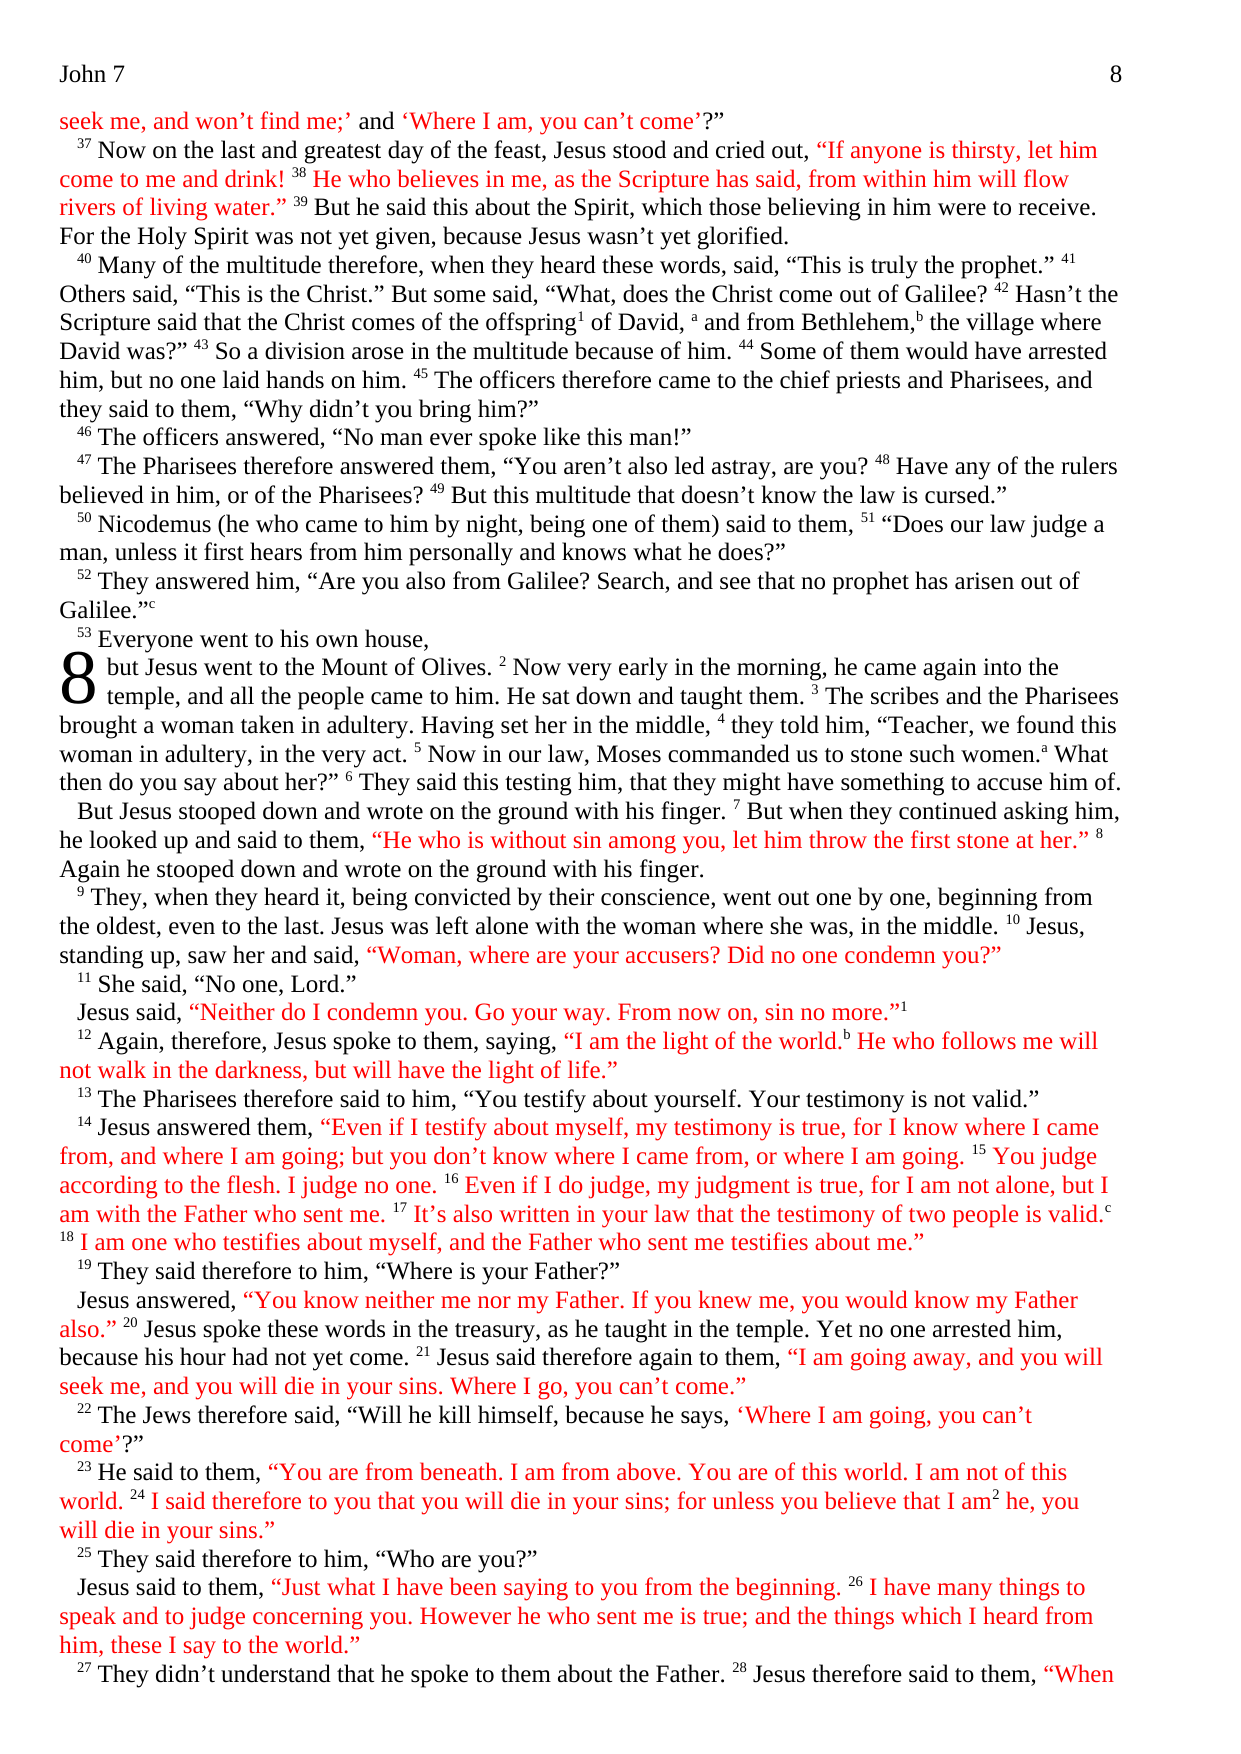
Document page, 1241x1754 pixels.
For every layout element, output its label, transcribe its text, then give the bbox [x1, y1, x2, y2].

text 23 He said to them, “You are from beneath. I am from above. You are of this world. I am not of this world. 24 I said therefore to you that you will die in your sins; for unless you believe that I am2 he, you will die in your sins.” [59, 1457, 1122, 1544]
text Jesus said, “Neither do I condemn you. Go your way. From now on, sin no more.”1 [59, 997, 1122, 1026]
text 40 Many of the multitude therefore, when they heard these words, said, “This is truly the prophet.” 41 Others said, “This is the Christ.” But some said, “What, does the Christ come out of Galilee? 42 Hasn’t the Scripture said that the Christ comes of the offspring1 of David, a and from Bethlehem,b the village where David was?” 43 So a division arose in the multitude because of him. 44 Some of them would have arrested him, but no one laid hands on him. 45 The officers therefore came to the chief priests and Pharisees, and they said to them, “Why didn’t you bring him?” [59, 250, 1122, 422]
text But Jesus stooped down and wrote on the ground with his finger. 7 But when they continued asking him, he looked up and said to them, “He who is without sin among you, let him throw the first stone at her.” 8 Again he stooped down and wrote on the ground with his finger. [59, 796, 1122, 882]
text seek me, and won’t find me;’ and ‘Where I am, you can’t come’?” [59, 106, 1122, 135]
text Jesus said to them, “Just what I have been saying to you from the beginning. 26 I have many things to speak and to judge concerning you. However he who sent me is true; and the things which I heard from him, these I say to the world.” [59, 1572, 1122, 1659]
text 53 Everyone went to his own house, [59, 624, 1122, 652]
text 13 The Pharisees therefore said to him, “You testify about yourself. Your testimony is not valid.” [59, 1084, 1122, 1112]
text 11 She said, “No one, Lord.” [59, 969, 1122, 997]
text 25 They said therefore to him, “Who are you?” [59, 1544, 1122, 1572]
text 9 They, when they heard it, being convicted by their conscience, went out one by one, beginning from the oldest, even to the last. Jesus was left alone with the woman where she was, in the middle. 10 Jesus, standing up, saw her and said, “Woman, where are your accusers? Did no one condemn you?” [59, 882, 1122, 969]
text 12 Again, therefore, Jesus spoke to them, saying, “I am the light of the world.b He who follows me will not walk in the darkness, but will have the light of life.” [59, 1026, 1122, 1084]
text 14 Jesus answered them, “Even if I testify about myself, my testimony is true, for I know where I came from, and where I am going; but you don’t know where I came from, or where I am going. 15 You judge according to the flesh. I judge no one. 16 Even if I do judge, my judgment is true, for I am not alone, but I am with the Father who sent me. 17 It’s also written in your law that the testimony of two people is valid.c 18 I am one who testifies about myself, and the Father who sent me testifies about me.” [59, 1112, 1122, 1256]
text 37 Now on the last and greatest day of the feast, Jesus stood and cried out, “If anyone is thirsty, let him come to me and drink! 38 He who believes in me, as the Scripture has said, from within him will flow rivers of living water.” 39 But he said this about the Spirit, which those believing in him were to receive. For the Holy Spirit was not yet given, because Jesus wasn’t yet glorified. [59, 135, 1122, 250]
text 52 They answered him, “Are you also from Galilee? Search, and see that no prophet has arisen out of Galilee.”c [59, 566, 1122, 624]
text 50 Nicodemus (he who came to him by night, being one of them) said to them, 51 “Does our law judge a man, unless it first hears from him personally and knows what he does?” [59, 509, 1122, 566]
text 46 The officers answered, “No man ever spoke like this man!” [59, 422, 1122, 451]
text Jesus answered, “You know neither me nor my Father. If you knew me, you would know my Father also.” 20 Jesus spoke these words in the treasury, as he taught in the temple. Yet no one arrested him, because his hour had not yet come. 21 Jesus said therefore again to them, “I am going away, and you will seek me, and you will die in your sins. Where I go, you can’t come.” [59, 1285, 1122, 1400]
text 27 They didn’t understand that he spoke to them about the Father. 28 Jesus therefore said to them, “When [59, 1659, 1122, 1687]
text 19 They said therefore to him, “Where is your Father?” [59, 1256, 1122, 1285]
text 22 The Jews therefore said, “Will he kill himself, because he says, ‘Where I am going, you can’t come’?” [59, 1400, 1122, 1457]
text 47 The Pharisees therefore answered them, “You aren’t also led astray, are you? 48 Have any of the rulers believed in him, or of the Pharisees? 49 But this multitude that doesn’t know the law is cursed.” [59, 451, 1122, 509]
text 8but Jesus went to the Mount of Olives. 2 Now very early in the morning, he came again into the temple, and all the people came to him. He sat down and taught them. 3 The scribes and the Pharisees brought a woman taken in adultery. Having set her in the middle, 4 they told him, “Teacher, we found this woman in adultery, in the very act. 5 Now in our law, Moses commanded us to stone such women.a What then do you say about her?” 6 They said this testing him, that they might have something to accuse him of. [59, 652, 1122, 796]
